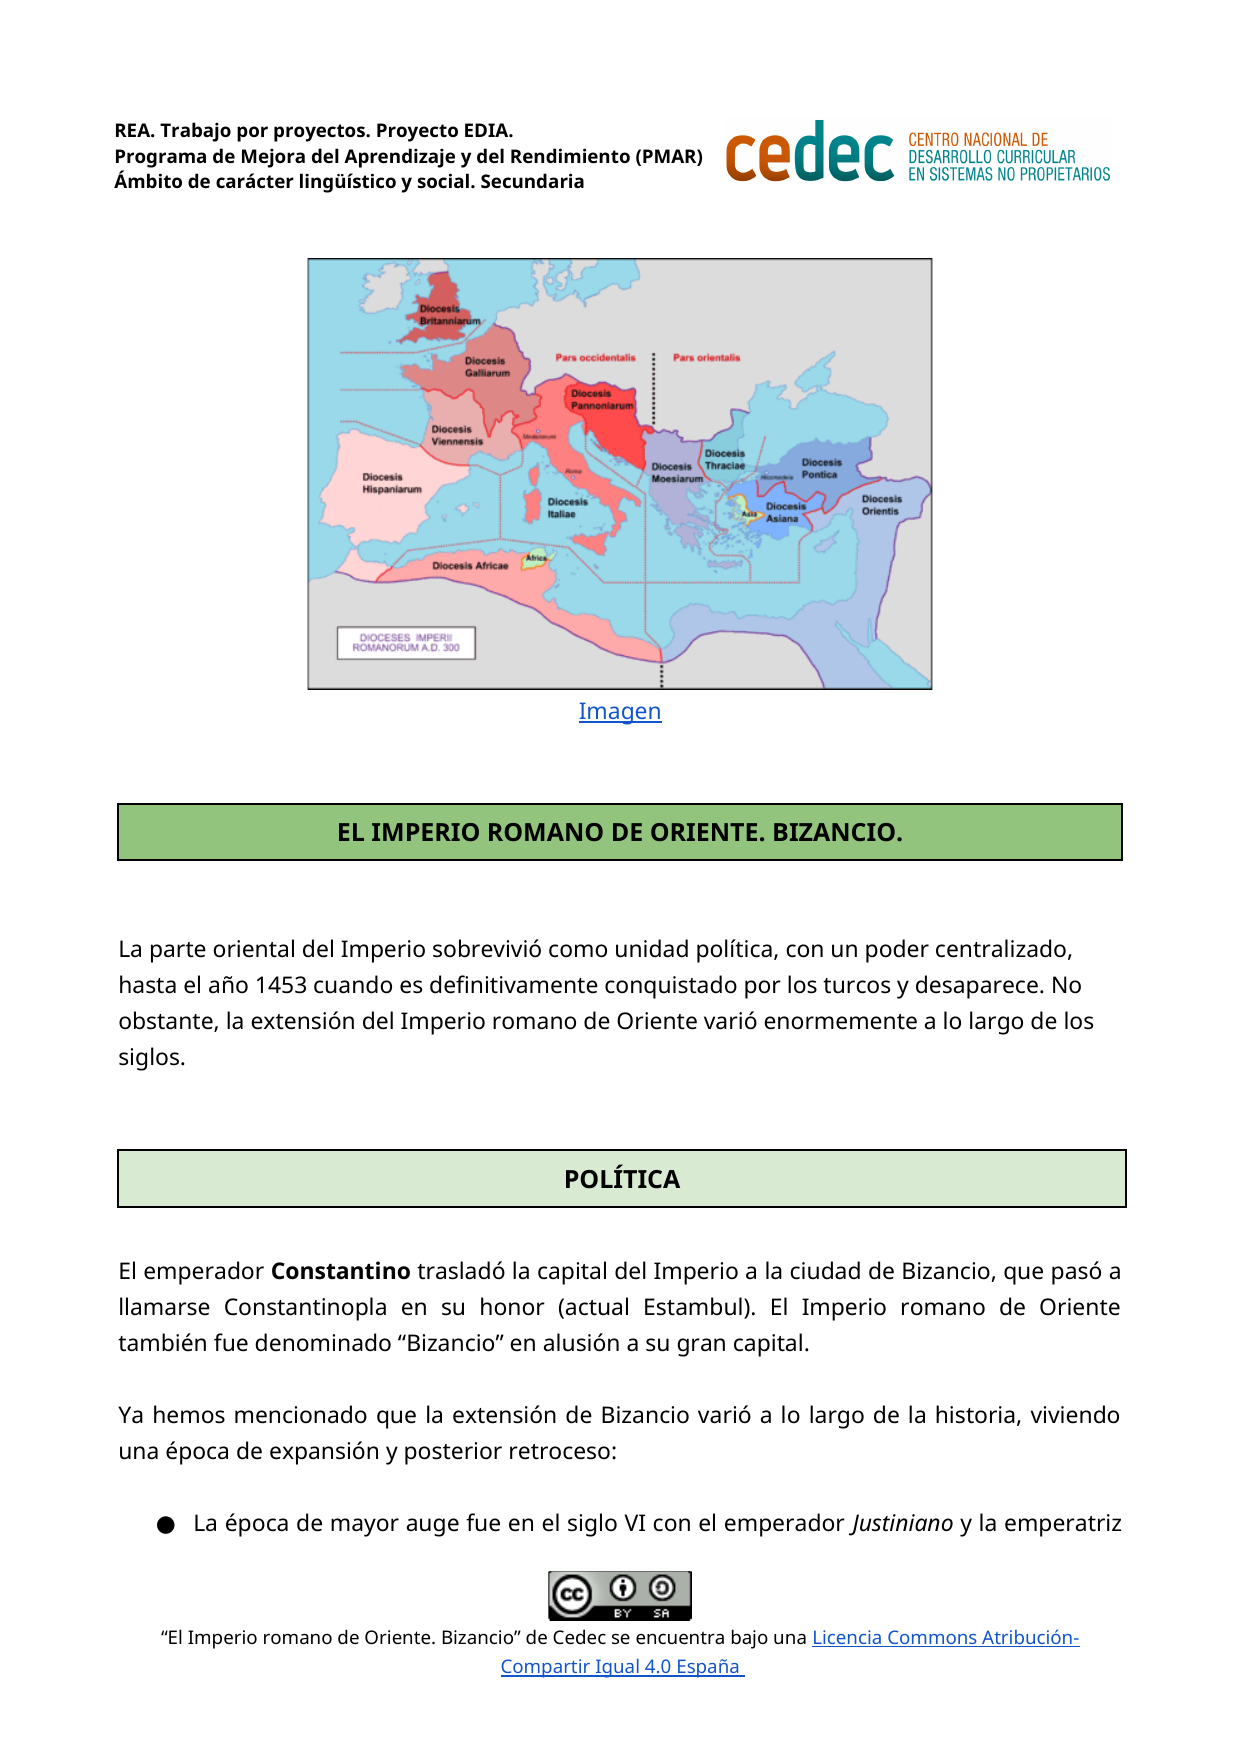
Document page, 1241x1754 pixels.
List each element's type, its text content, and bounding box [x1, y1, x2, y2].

picture [725, 117, 1112, 183]
text El emperador Constantino trasladó la capital del Imperio a la ciudad de Bizancio, que pasó a llamarse Constantinopla en su honor (actual Estambul). El Imperio romano de Oriente también fue denominado “Bizancio” en alusión a su gran capital. [118, 1255, 1122, 1358]
picture [548, 1571, 692, 1621]
text La parte oriental del Imperio sobrevivió como unidad política, con un poder centralizado, hasta el año 1453 cuando es definitivamente conquistado por los turcos y desaparece. No obstante, la extensión del Imperio romano de Oriente varió enormemente a lo largo de los siglos. [118, 933, 1122, 1072]
picture [307, 258, 933, 690]
text Ya hemos mencionado que la extensión de Bizancio varió a lo largo de la historia, viviendo una época de expansión y posterior retroceso: [118, 1399, 1122, 1466]
list La época de mayor auge fue en el siglo VI con el emperador Justiniano y la emperatriz [156, 1506, 1122, 1538]
text Imagen [118, 694, 1122, 726]
table_header POLÍTICA [119, 1151, 1125, 1206]
table_header EL IMPERIO ROMANO DE ORIENTE. BIZANCIO. [119, 805, 1121, 859]
